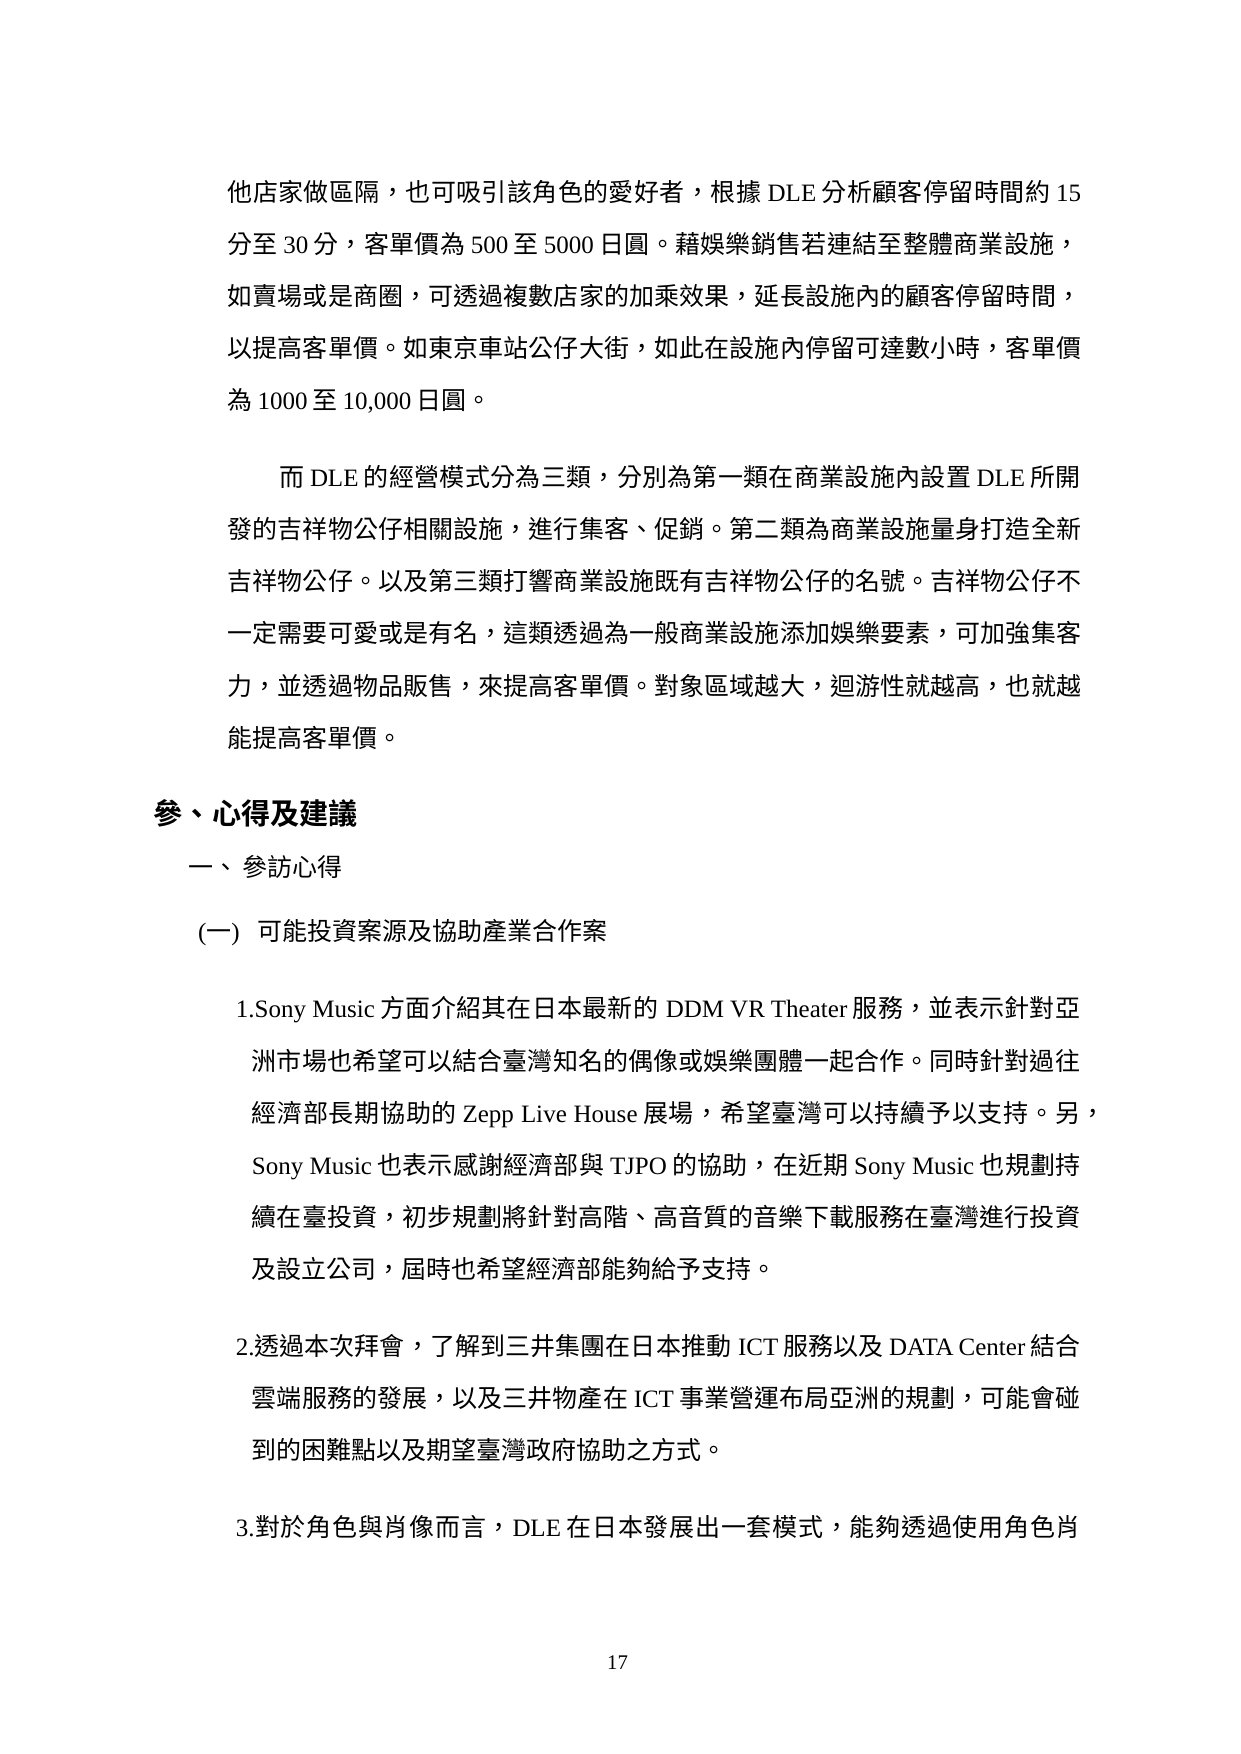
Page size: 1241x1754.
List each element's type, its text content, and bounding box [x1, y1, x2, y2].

list 參訪心得 [188, 834, 1081, 887]
text 3.對於角色與肖像而言，DLE在日本發展出一套模式，能夠透過使用角色肖 [236, 1495, 1081, 1547]
list 可能投資案源及協助產業合作案 [198, 899, 1081, 951]
text 1.Sony Music方面介紹其在日本最新的 DDM VR Theater服務，並表示針對亞洲市場也希望可以結合臺灣知名的偶像或娛樂團體一起合作。同時針對過往經濟部長期協助的Zepp Live House展場，希望臺灣可以持續予以支持。另，Sony Music也表示感謝經濟部與TJPO的協助，在近期Sony Music也規劃持續在臺投資，初步規劃將針對高階、高音質的音樂下載服務在臺灣進行投資及設立公司，屆時也希望經濟部能夠給予支持。 [236, 976, 1081, 1289]
text 2.透過本次拜會，了解到三井集團在日本推動ICT服務以及DATA Center結合雲端服務的發展，以及三井物產在ICT事業營運布局亞洲的規劃，可能會碰到的困難點以及期望臺灣政府協助之方式。 [236, 1314, 1081, 1470]
text 而DLE的經營模式分為三類，分別為第一類在商業設施內設置DLE所開發的吉祥物公仔相關設施，進行集客、促銷。第二類為商業設施量身打造全新吉祥物公仔。以及第三類打響商業設施既有吉祥物公仔的名號。吉祥物公仔不一定需要可愛或是有名，這類透過為一般商業設施添加娛樂要素，可加強集客力，並透過物品販售，來提高客單價。對象區域越大，迴游性就越高，也就越能提高客單價。 [227, 445, 1081, 757]
text 而更進一步結合娛樂與商業的模式則為「藉娛樂銷售」，如便利商店等地，販售特定角色商品，像是LAWSON與新世紀福音戰士的跨業合作。既可和其他店家做區隔，也可吸引該角色的愛好者，根據DLE分析顧客停留時間約15分至30分，客單價為500至5000日圓。藉娛樂銷售若連結至整體商業設施，如賣場或是商圈，可透過複數店家的加乘效果，延長設施內的顧客停留時間，以提高客單價。如東京車站公仔大街，如此在設施內停留可達數小時，客單價為1000至10,000日圓。 [227, 159, 1081, 420]
subtitle 參、心得及建議 [153, 782, 1081, 834]
